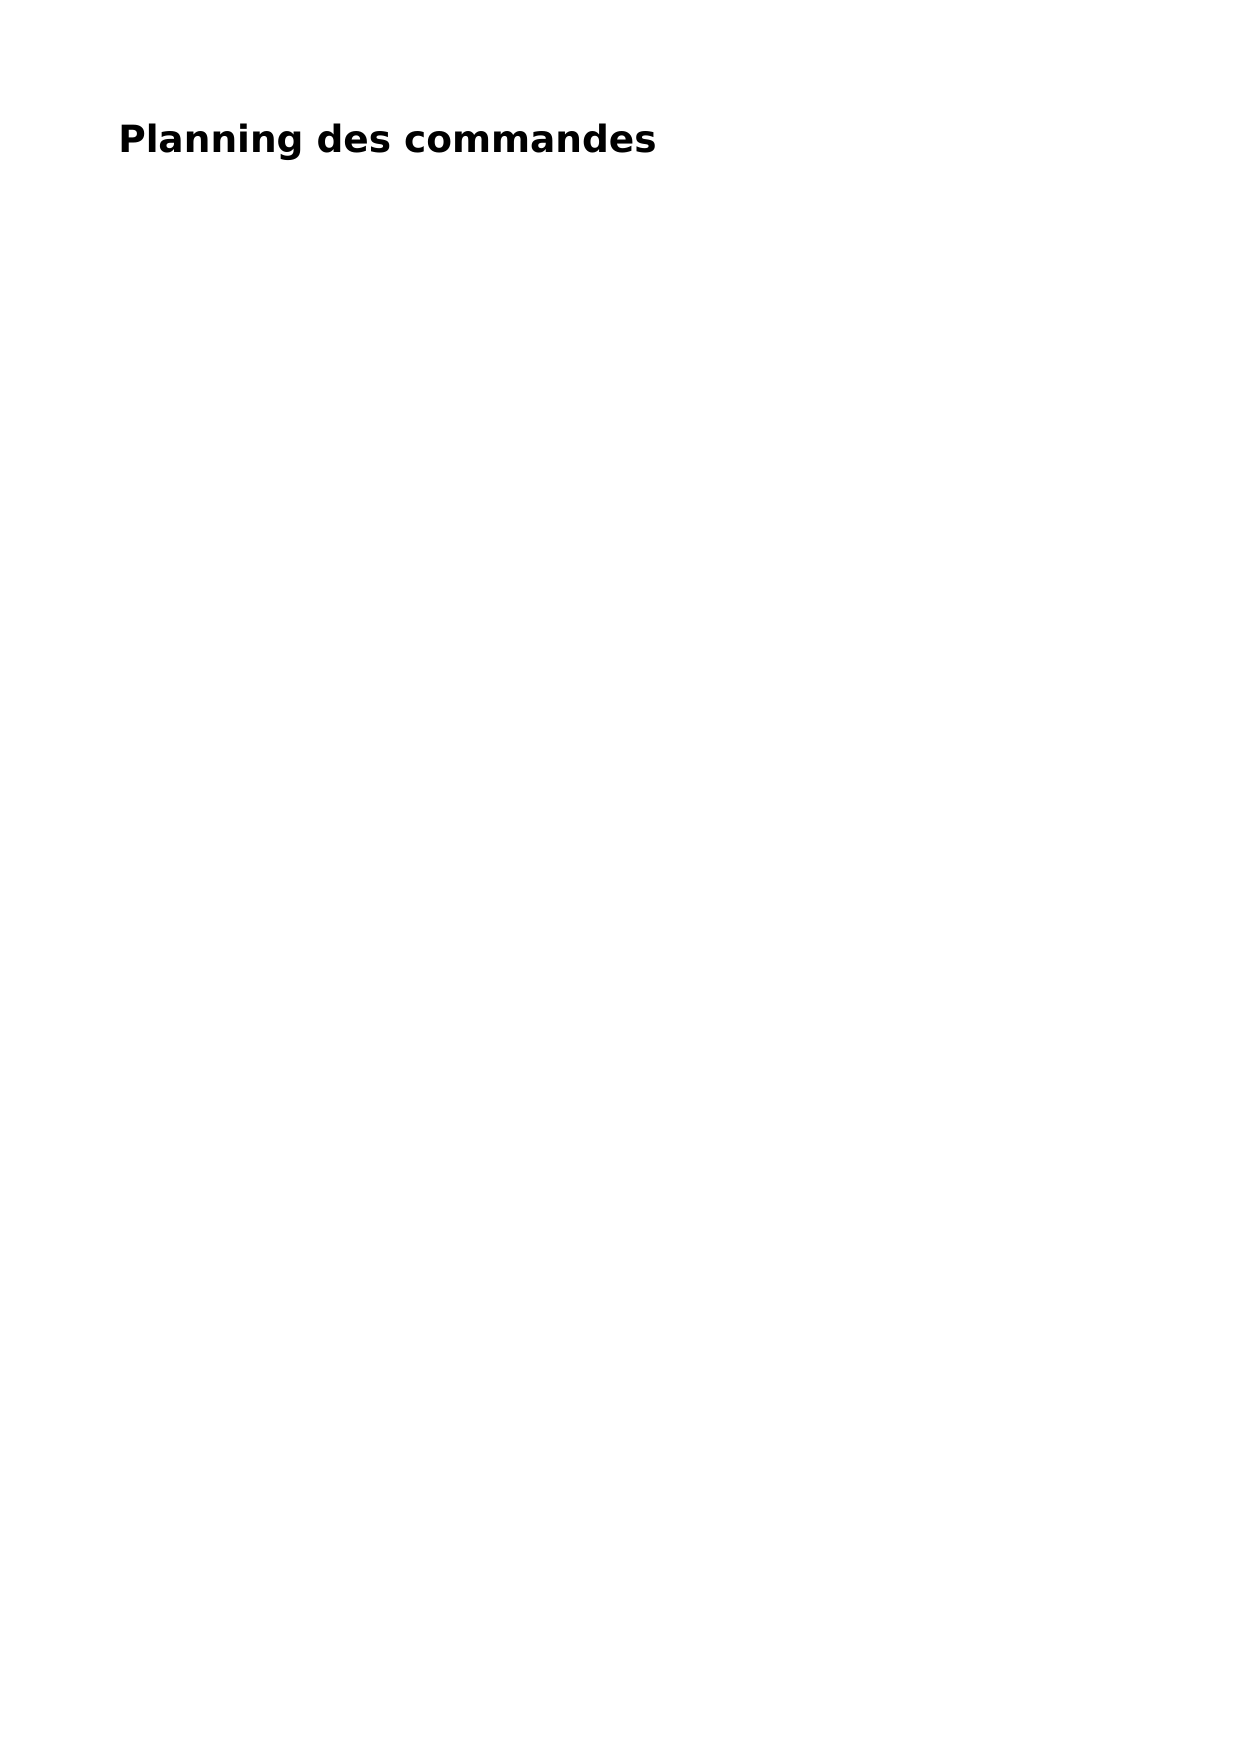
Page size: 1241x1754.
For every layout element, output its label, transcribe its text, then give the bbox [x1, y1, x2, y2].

subtitle Planning des commandes [118, 118, 1122, 162]
